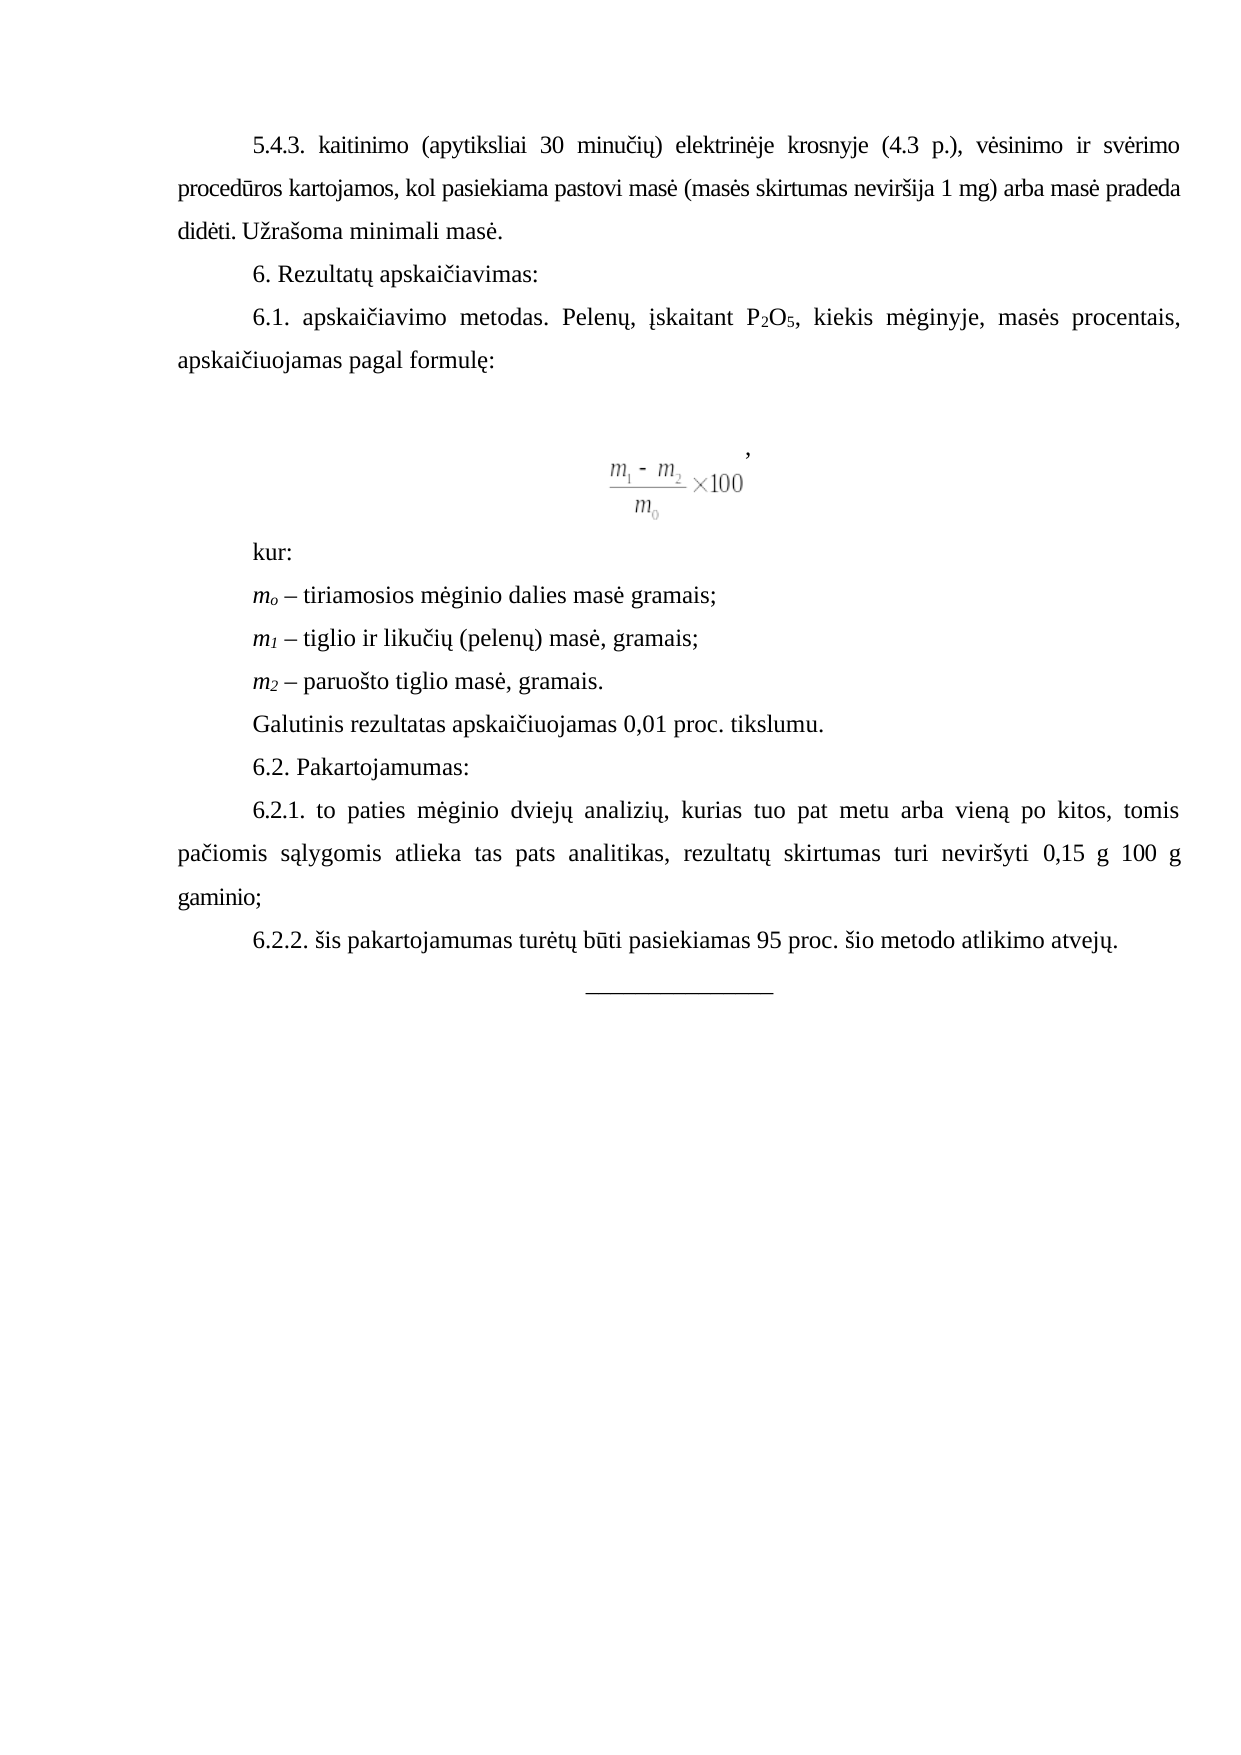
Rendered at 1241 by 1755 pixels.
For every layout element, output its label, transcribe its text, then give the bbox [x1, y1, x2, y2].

text Galutinis rezultatas apskaičiuojamas 0,01 proc. tikslumu. [177, 709, 1181, 738]
text 6. Rezultatų apskaičiavimas: [177, 259, 1181, 288]
text 6.2.1. to paties mėginio dviejų analizių, kurias tuo pat metu arba vieną po kitos, tomis pačiomis sąlygomis atlieka tas pats analitikas, rezultatų skirtumas turi neviršyti 0,15 g 100 g gaminio; [177, 795, 1181, 910]
text _______________ [177, 968, 1181, 997]
text 6.1. apskaičiavimo metodas. Pelenų, įskaitant P2O5, kiekis mėginyje, masės procentais, apskaičiuojamas pagal formulę: [177, 302, 1181, 374]
text 6.2. Pakartojamumas: [177, 752, 1181, 781]
text kur: [177, 537, 1181, 565]
text mo – tiriamosios mėginio dalies masė gramais; [177, 580, 1181, 608]
text 6.2.2. šis pakartojamumas turėtų būti pasiekiamas 95 proc. šio metodo atlikimo atvejų. [177, 925, 1181, 953]
text , [177, 432, 1181, 522]
text 5.4.3. kaitinimo (apytiksliai 30 minučių) elektrinėje krosnyje (4.3 p.), vėsinimo ir svėrimo procedūros kartojamos, kol pasiekiama pastovi masė (masės skirtumas neviršija 1 mg) arba masė pradeda didėti. Užrašoma minimali masė. [177, 130, 1181, 245]
text m1 – tiglio ir likučių (pelenų) masė, gramais; [177, 623, 1181, 652]
text m2 – paruošto tiglio masė, gramais. [177, 666, 1181, 695]
